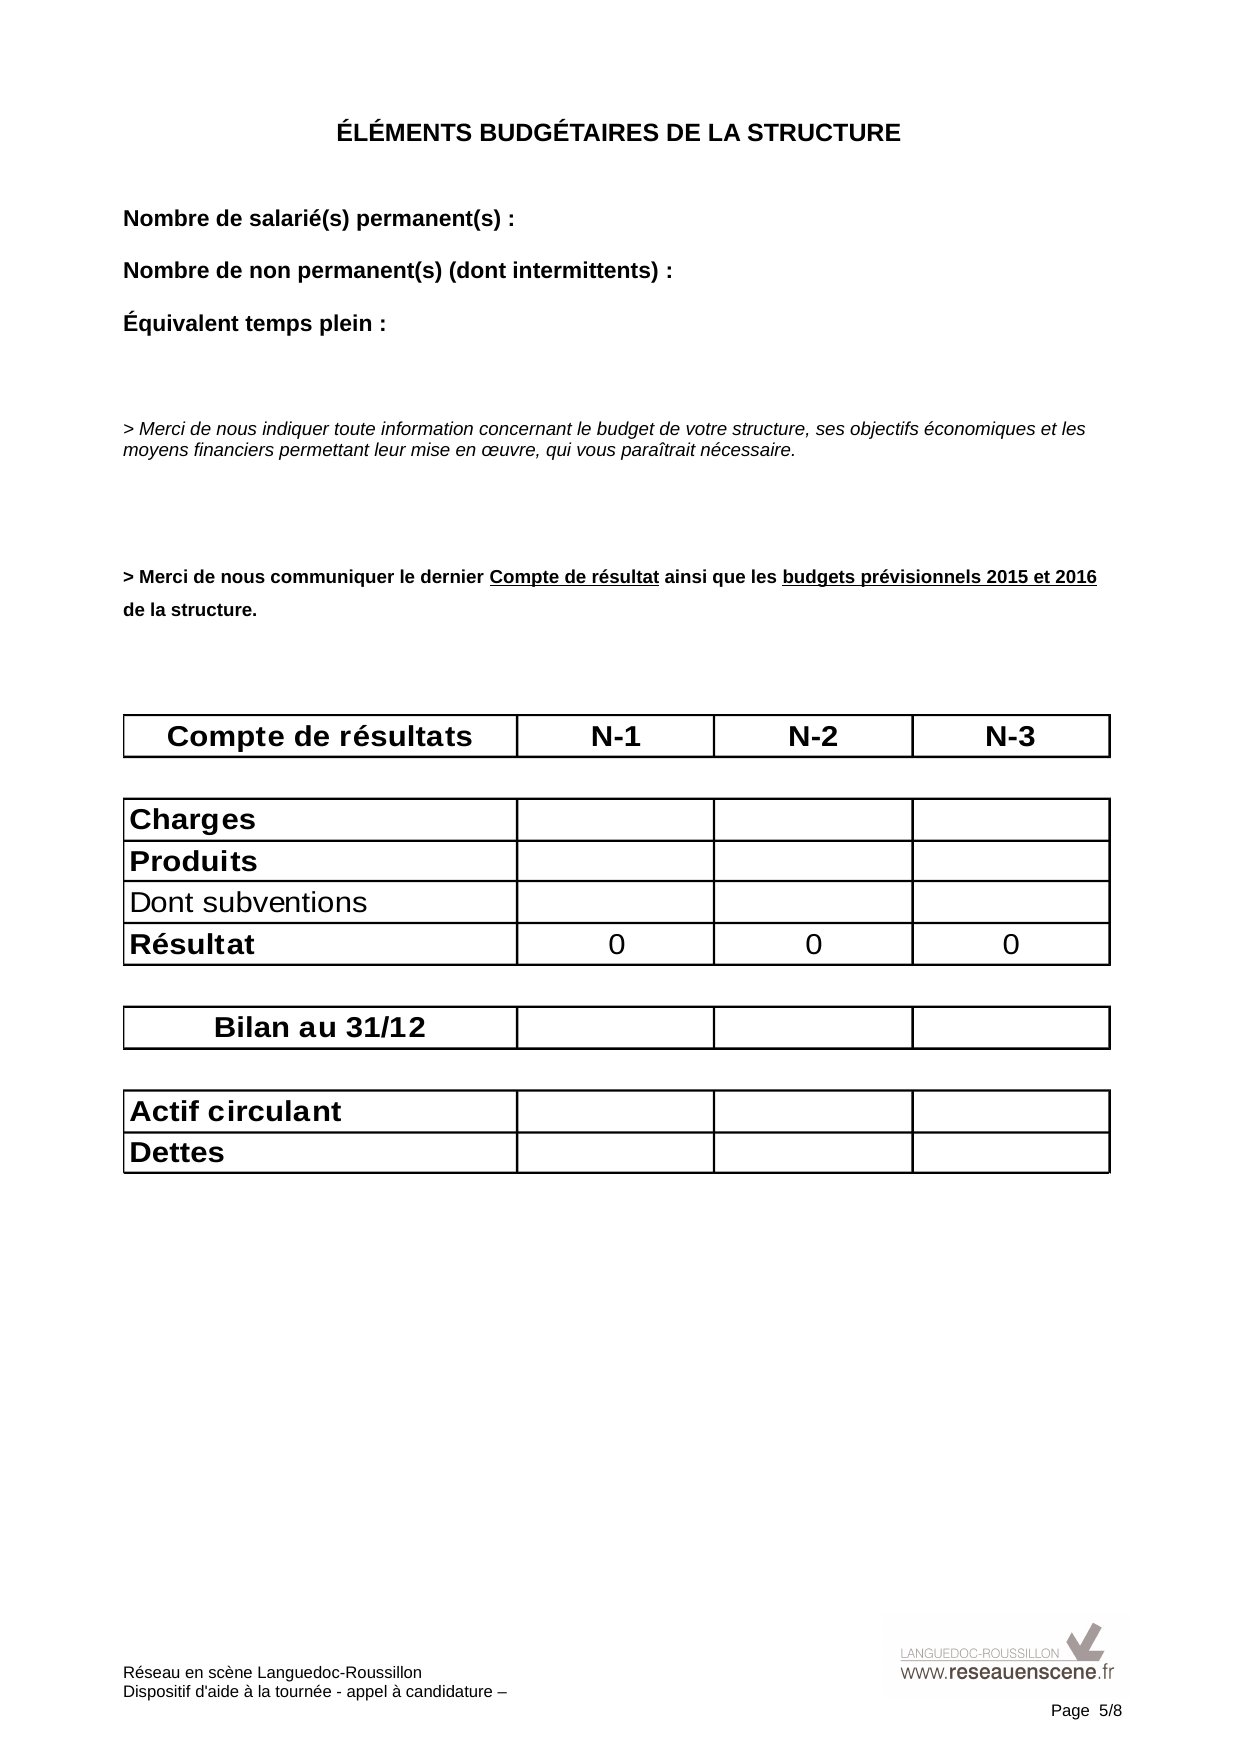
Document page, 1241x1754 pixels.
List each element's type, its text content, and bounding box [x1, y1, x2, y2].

text > Merci de nous indiquer toute information concernant le budget de votre structure, ses objectifs économiques et les moyens financiers permettant leur mise en œuvre, qui vous paraîtrait nécessaire. [123, 418, 1122, 461]
text Nombre de non permanent(s) (dont intermittents) : [123, 257, 1122, 283]
text > Merci de nous communiquer le dernier Compte de résultat ainsi que les budgets prévisionnels 2015 et 2016 de la structure. [123, 566, 1122, 620]
text ÉLÉMENTS BUDGÉTAIRES DE LA STRUCTURE [123, 118, 1122, 147]
text Nombre de salarié(s) permanent(s) : [123, 204, 1122, 231]
text Équivalent temps plein : [123, 310, 1122, 336]
picture [881, 1613, 1131, 1698]
